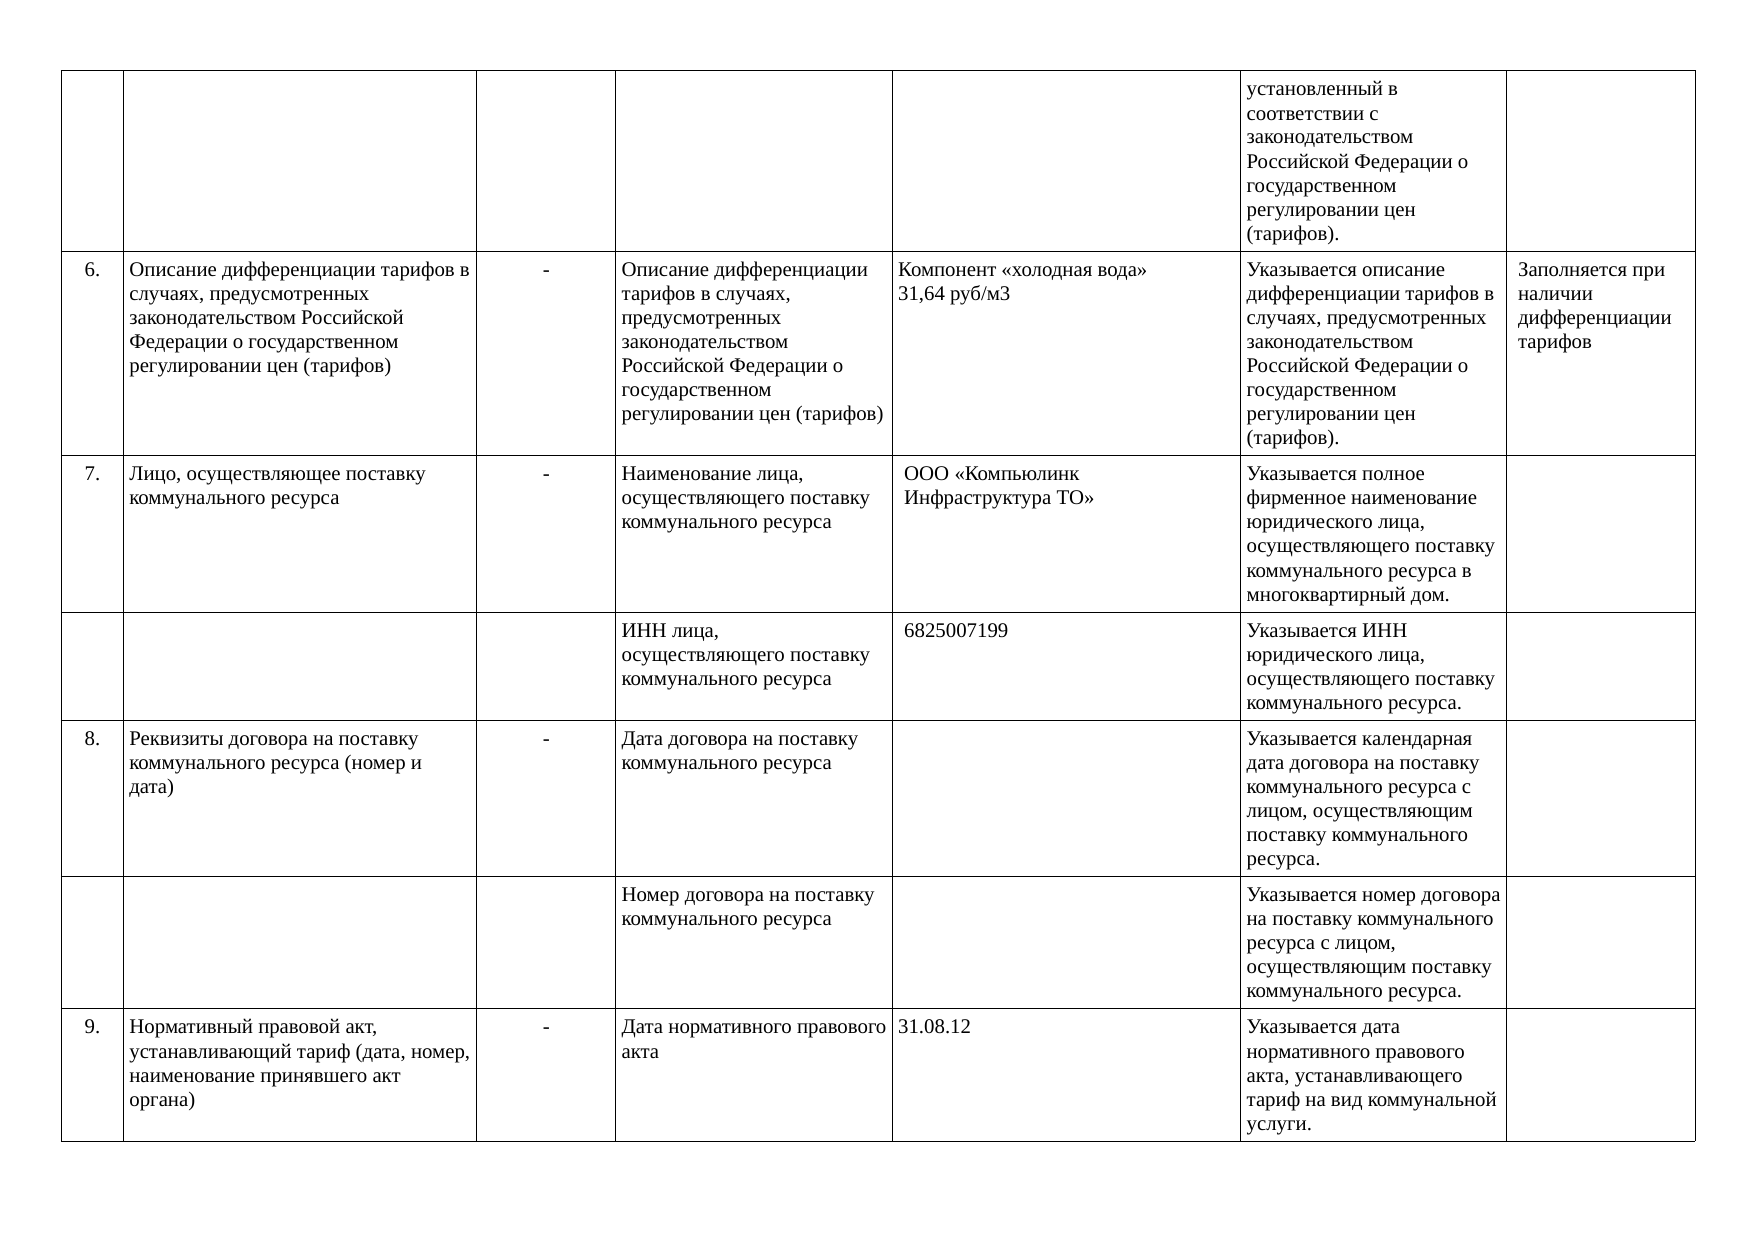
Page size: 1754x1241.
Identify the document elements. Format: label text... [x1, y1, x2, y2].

table_cell [124, 613, 476, 719]
table_cell 7. [62, 456, 123, 611]
table_cell Описание дифференциации тарифов в случаях, предусмотренных законодательством Российской Федерации о государственном регулировании цен (тарифов) [616, 252, 892, 455]
table_cell Нормативный правовой акт, устанавливающий тариф (дата, номер, наименование принявшего акт органа) [124, 1009, 476, 1141]
table_cell Дата договора на поставку коммунального ресурса [616, 721, 892, 876]
table_cell [62, 613, 123, 719]
table_cell Дата нормативного правового акта [616, 1009, 892, 1141]
table_cell Компонент «холодная вода» 31,64 руб/м3 [893, 252, 1240, 455]
table_cell - [477, 456, 615, 611]
table_cell ООО «Компьюлинк Инфраструктура ТО» [893, 456, 1240, 611]
table_cell [1507, 721, 1695, 876]
table_cell - [477, 1009, 615, 1141]
table_cell [1507, 613, 1695, 719]
table_cell Описание дифференциации тарифов в случаях, предусмотренных законодательством Российской Федерации о государственном регулировании цен (тарифов) [124, 252, 476, 455]
table_cell [477, 71, 615, 251]
table_cell [1507, 877, 1695, 1008]
table_cell [893, 71, 1240, 251]
table_cell [893, 877, 1240, 1008]
table_cell Лицо, осуществляющее поставку коммунального ресурса [124, 456, 476, 611]
table_cell установленный в соответствии с законодательством Российской Федерации о государственном регулировании цен (тарифов). [1241, 71, 1506, 251]
table_cell Указывается дата нормативного правового акта, устанавливающего тариф на вид коммунальной услуги. [1241, 1009, 1506, 1141]
table_cell [62, 71, 123, 251]
table_cell [124, 877, 476, 1008]
table_cell Указывается календарная дата договора на поставку коммунального ресурса с лицом, осуществляющим поставку коммунального ресурса. [1241, 721, 1506, 876]
table_cell 8. [62, 721, 123, 876]
table_cell [616, 71, 892, 251]
table_cell Заполняется при наличии дифференциации тарифов [1507, 252, 1695, 455]
table_cell 6. [62, 252, 123, 455]
table_cell [1507, 1009, 1695, 1141]
table_cell 31.08.12 [893, 1009, 1240, 1141]
table_cell Указывается описание дифференциации тарифов в случаях, предусмотренных законодательством Российской Федерации о государственном регулировании цен (тарифов). [1241, 252, 1506, 455]
table_cell Указывается номер договора на поставку коммунального ресурса с лицом, осуществляющим поставку коммунального ресурса. [1241, 877, 1506, 1008]
table_cell 6825007199 [893, 613, 1240, 719]
table_cell [893, 721, 1240, 876]
table_cell [477, 877, 615, 1008]
table_cell [124, 71, 476, 251]
table_cell Реквизиты договора на поставку коммунального ресурса (номер и дата) [124, 721, 476, 876]
table_cell - [477, 252, 615, 455]
table_cell Номер договора на поставку коммунального ресурса [616, 877, 892, 1008]
table_cell [62, 877, 123, 1008]
table_cell [477, 613, 615, 719]
table_cell Указывается полное фирменное наименование юридического лица, осуществляющего поставку коммунального ресурса в многоквартирный дом. [1241, 456, 1506, 611]
table_cell 9. [62, 1009, 123, 1141]
table_cell - [477, 721, 615, 876]
table_cell Указывается ИНН юридического лица, осуществляющего поставку коммунального ресурса. [1241, 613, 1506, 719]
table_cell [1507, 71, 1695, 251]
table_cell [1507, 456, 1695, 611]
table_cell ИНН лица, осуществляющего поставку коммунального ресурса [616, 613, 892, 719]
table_cell Наименование лица, осуществляющего поставку коммунального ресурса [616, 456, 892, 611]
